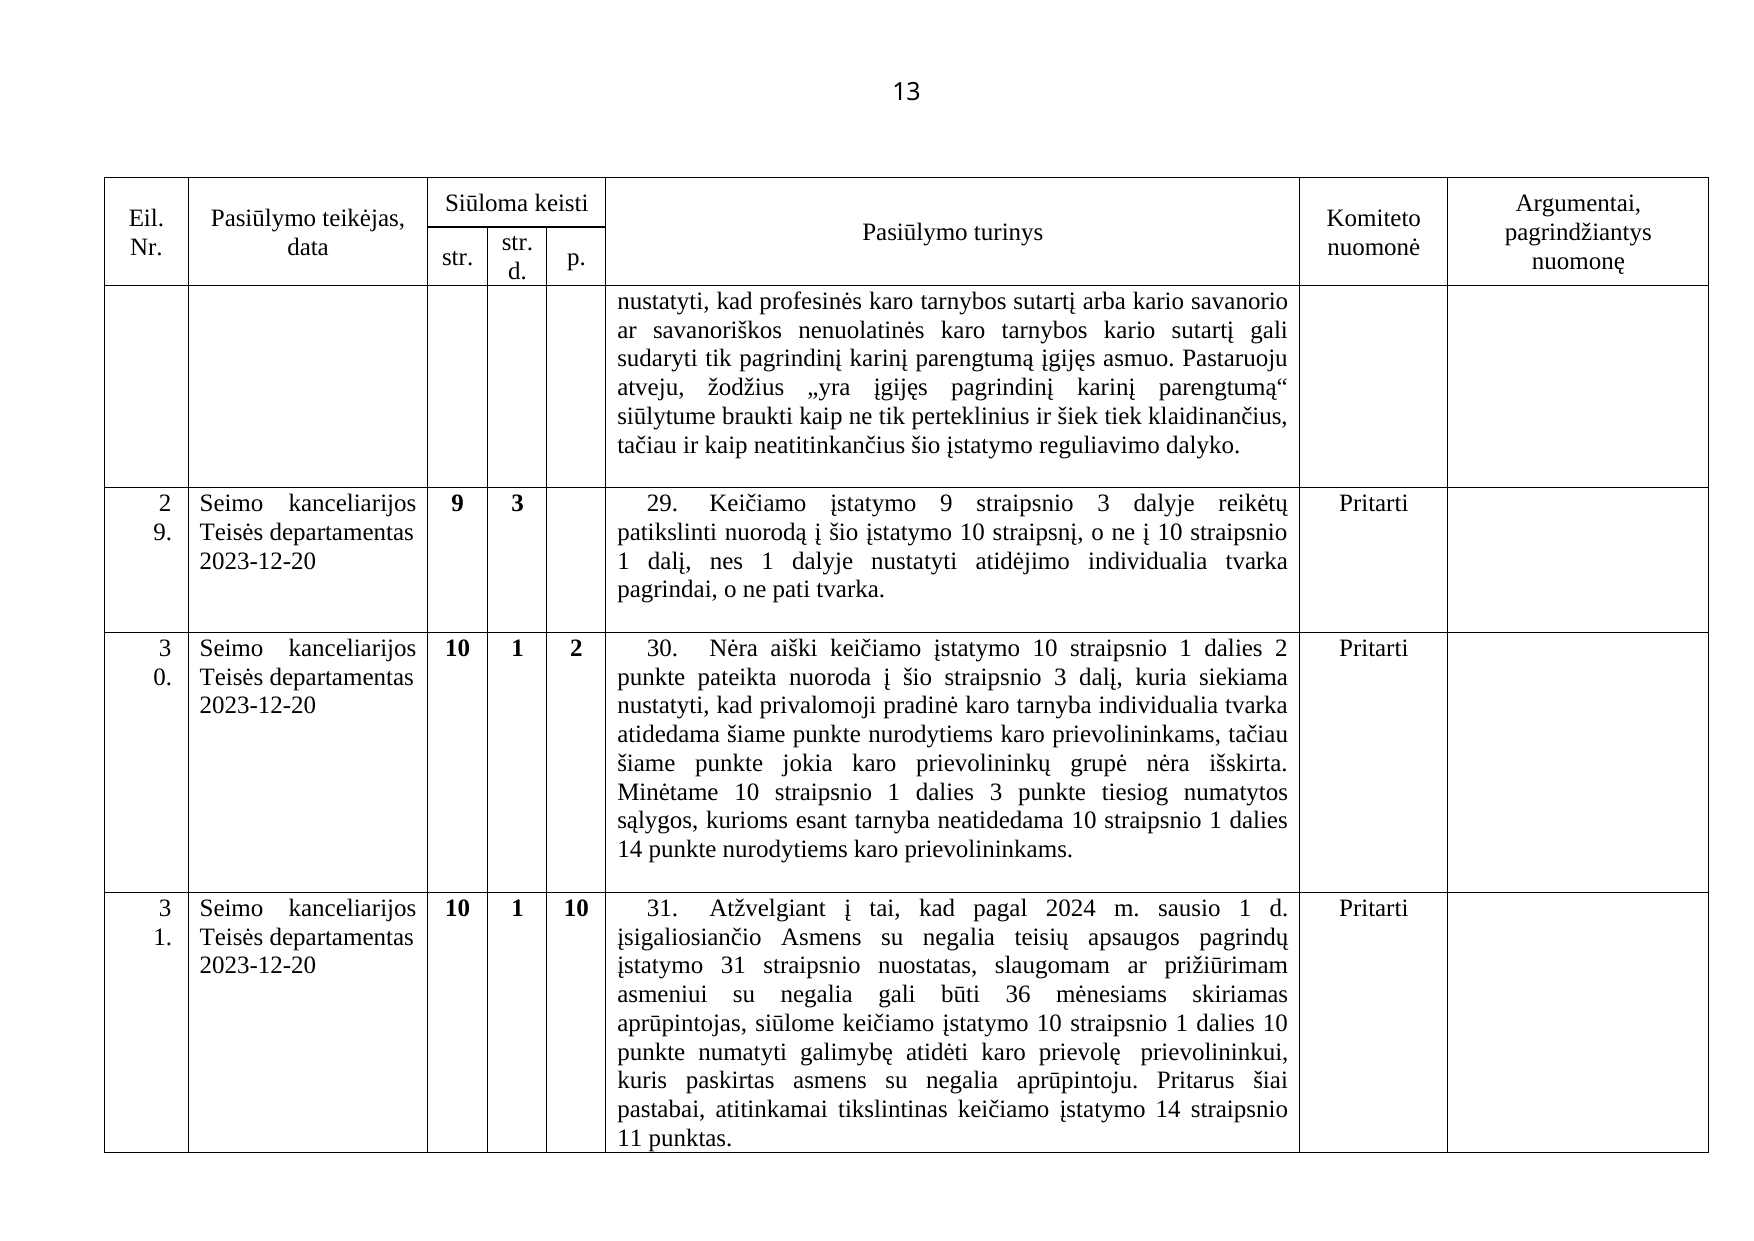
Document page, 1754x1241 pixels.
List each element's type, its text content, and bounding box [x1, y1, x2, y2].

table_cell [488, 286, 546, 487]
table_cell [428, 286, 487, 487]
table_cell 9 [428, 488, 487, 632]
table_cell 2 [547, 633, 605, 892]
table_cell 1 [488, 893, 546, 1152]
table_cell [189, 286, 427, 487]
table_cell Pritarti [1300, 633, 1447, 892]
table_header Pasiūlymo turinys [606, 178, 1299, 285]
table_cell 10 [428, 893, 487, 1152]
table_cell 3 [488, 488, 546, 632]
table_cell [1300, 286, 1447, 487]
table_cell [1448, 633, 1708, 892]
table_cell [105, 893, 188, 1152]
table_cell 31. Atžvelgiant į tai, kad pagal 2024 m. sausio 1 d. įsigaliosiančio Asmens su negalia teisių apsaugos pagrindų įstatymo 31 straipsnio nuostatas, slaugomam ar prižiūrimam asmeniui su negalia gali būti 36 mėnesiams skiriamas aprūpintojas, siūlome keičiamo įstatymo 10 straipsnio 1 dalies 10 punkte numatyti galimybę atidėti karo prievolę prievolininkui, kuris paskirtas asmens su negalia aprūpintoju. Pritarus šiai pastabai, atitinkamai tikslintinas keičiamo įstatymo 14 straipsnio 11 punktas. [606, 893, 1299, 1152]
table_header Komiteto nuomonė [1300, 178, 1447, 285]
table_cell [547, 488, 605, 632]
table_cell [1448, 488, 1708, 632]
table_cell p. [547, 228, 605, 285]
table_cell 30. Nėra aiški keičiamo įstatymo 10 straipsnio 1 dalies 2 punkte pateikta nuoroda į šio straipsnio 3 dalį, kuria siekiama nustatyti, kad privalomoji pradinė karo tarnyba individualia tvarka atidedama šiame punkte nurodytiems karo prievolininkams, tačiau šiame punkte jokia karo prievolininkų grupė nėra išskirta. Minėtame 10 straipsnio 1 dalies 3 punkte tiesiog numatytos sąlygos, kurioms esant tarnyba neatidedama 10 straipsnio 1 dalies 14 punkte nurodytiems karo prievolininkams. [606, 633, 1299, 892]
table_cell 10 [428, 633, 487, 892]
table_cell Seimo kanceliarijos Teisės departamentas 2023-12-20 [189, 488, 427, 632]
table_header Pasiūlymo teikėjas, data [189, 178, 427, 285]
table_cell Seimo kanceliarijos Teisės departamentas 2023-12-20 [189, 633, 427, 892]
table_cell str. [428, 228, 487, 285]
table_cell 1 [488, 633, 546, 892]
table_header Eil. Nr. [105, 178, 188, 285]
table_cell 10 [547, 893, 605, 1152]
table_cell [547, 286, 605, 487]
table_cell Seimo kanceliarijos Teisės departamentas 2023-12-20 [189, 893, 427, 1152]
table_cell 29. Keičiamo įstatymo 9 straipsnio 3 dalyje reikėtų patikslinti nuorodą į šio įstatymo 10 straipsnį, o ne į 10 straipsnio 1 dalį, nes 1 dalyje nustatyti atidėjimo individualia tvarka pagrindai, o ne pati tvarka. [606, 488, 1299, 632]
table_cell [1448, 893, 1708, 1152]
table_cell Pritarti [1300, 488, 1447, 632]
table_cell Pritarti [1300, 893, 1447, 1152]
table_cell [105, 633, 188, 892]
table_cell str. d. [488, 228, 546, 285]
table_cell nustatyti, kad profesinės karo tarnybos sutartį arba kario savanorio ar savanoriškos nenuolatinės karo tarnybos kario sutartį gali sudaryti tik pagrindinį karinį parengtumą įgijęs asmuo. Pastaruoju atveju, žodžius „yra įgijęs pagrindinį karinį parengtumą“ siūlytume braukti kaip ne tik perteklinius ir šiek tiek klaidinančius, tačiau ir kaip neatitinkančius šio įstatymo reguliavimo dalyko. [606, 286, 1299, 487]
table_header Argumentai, pagrindžiantys nuomonę [1448, 178, 1708, 285]
table_header Siūloma keisti [428, 178, 605, 226]
table_cell [105, 488, 188, 632]
table_cell [105, 286, 188, 487]
table_cell [1448, 286, 1708, 487]
